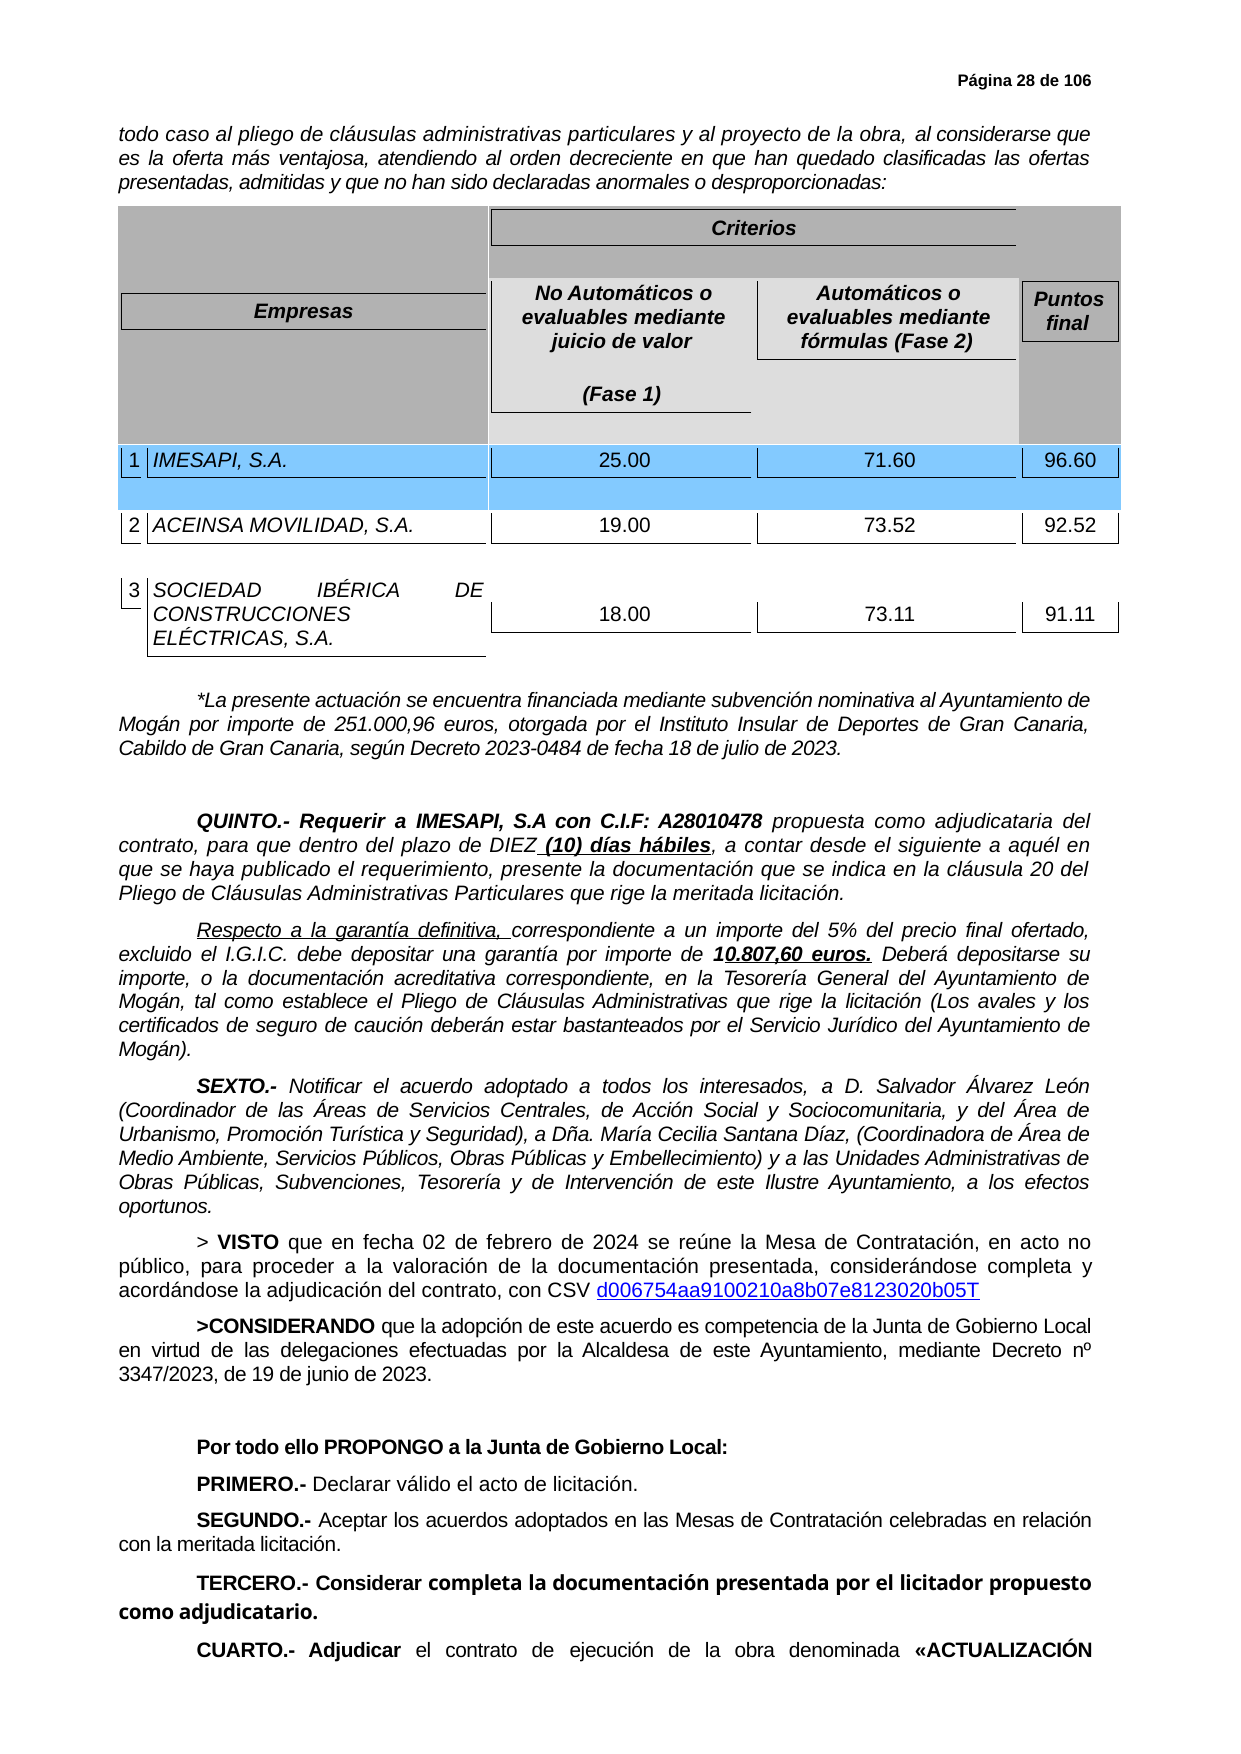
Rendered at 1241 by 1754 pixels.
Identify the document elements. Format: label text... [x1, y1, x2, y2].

text PRIMERO.- Declarar válido el acto de licitación. [118, 1472, 1092, 1496]
table_cell 73,11 [754, 575, 1019, 688]
table_cell 1 [118, 445, 144, 510]
table_cell No Automáticos o evaluables mediante juicio de valor (Fase 1) [489, 278, 754, 444]
table_cell 25,00 [489, 445, 754, 510]
table_cell 19,00 [489, 510, 754, 575]
table_cell SOCIEDAD IBÉRICA DE CONSTRUCCIONES ELÉCTRICAS, S.A. [144, 575, 488, 688]
text >CONSIDERANDO que la adopción de este acuerdo es competencia de la Junta de Gobierno Local en virtud de las delegaciones efectuadas por la Alcaldesa de este Ayuntamiento, mediante Decreto nº 3347/2023, de 19 de junio de 2023. [118, 1314, 1092, 1386]
table_cell 73,52 [754, 510, 1019, 575]
text SEGUNDO.- Aceptar los acuerdos adoptados en las Mesas de Contratación celebradas en relación con la meritada licitación. [118, 1508, 1092, 1556]
table_header Criterios [489, 206, 1019, 278]
table_cell 71,60 [754, 445, 1019, 510]
text CUARTO.- Adjudicar el contrato de ejecución de la obra denominada «ACTUALIZACIÓN [118, 1638, 1092, 1662]
text todo caso al pliego de cláusulas administrativas particulares y al proyecto de la obra, al considerarse que es la oferta más ventajosa, atendiendo al orden decreciente en que han quedado clasificadas las ofertas presentadas, admitidas y que no han sido declaradas anormales o desproporcionadas: [118, 122, 1092, 194]
table_cell 91,11 [1019, 575, 1121, 688]
text > VISTO que en fecha 02 de febrero de 2024 se reúne la Mesa de Contratación, en acto no público, para proceder a la valoración de la documentación presentada, considerándose completa y acordándose la adjudicación del contrato, con CSV d006754aa9100210a8b07e8123020b05T [118, 1230, 1092, 1302]
table_cell Automáticos o evaluables mediante fórmulas (Fase 2) [754, 278, 1019, 444]
text Respecto a la garantía definitiva, correspondiente a un importe del 5% del precio final ofertado, excluido el I.G.I.C. debe depositar una garantía por importe de 10.807,60 euros. Deberá depositarse su importe, o la documentación acreditativa correspondiente, en la Tesorería General del Ayuntamiento de Mogán, tal como establece el Pliego de Cláusulas Administrativas que rige la licitación (Los avales y los certificados de seguro de caución deberán estar bastanteados por el Servicio Jurídico del Ayuntamiento de Mogán). [118, 917, 1092, 1061]
table_cell IMESAPI, S.A. [144, 445, 488, 510]
table_cell 92,52 [1019, 510, 1121, 575]
text TERCERO.- Considerar completa la documentación presentada por el licitador propuesto como adjudicatario. [118, 1568, 1092, 1625]
text QUINTO.- Requerir a IMESAPI, S.A con C.I.F: A28010478 propuesta como adjudicataria del contrato, para que dentro del plazo de DIEZ (10) días hábiles, a contar desde el siguiente a aquél en que se haya publicado el requerimiento, presente la documentación que se indica en la cláusula 20 del Pliego de Cláusulas Administrativas Particulares que rige la meritada licitación. [118, 809, 1092, 905]
text *La presente actuación se encuentra financiada mediante subvención nominativa al Ayuntamiento de Mogán por importe de 251.000,96 euros, otorgada por el Instituto Insular de Deportes de Gran Canaria, Cabildo de Gran Canaria, según Decreto 2023-0484 de fecha 18 de julio de 2023. [118, 688, 1092, 760]
table_cell ACEINSA MOVILIDAD, S.A. [144, 510, 488, 575]
table_header Puntos final [1019, 206, 1121, 444]
table_cell 18,00 [489, 575, 754, 688]
table_cell 2 [118, 510, 144, 575]
text Por todo ello PROPONGO a la Junta de Gobierno Local: [118, 1435, 1092, 1459]
table_header Empresas [118, 206, 488, 444]
table_cell 3 [118, 575, 144, 688]
text SEXTO.- Notificar el acuerdo adoptado a todos los interesados, a D. Salvador Álvarez León (Coordinador de las Áreas de Servicios Centrales, de Acción Social y Sociocomunitaria, y del Área de Urbanismo, Promoción Turística y Seguridad), a Dña. María Cecilia Santana Díaz, (Coordinadora de Área de Medio Ambiente, Servicios Públicos, Obras Públicas y Embellecimiento) y a las Unidades Administrativas de Obras Públicas, Subvenciones, Tesorería y de Intervención de este Ilustre Ayuntamiento, a los efectos oportunos. [118, 1074, 1092, 1217]
table_cell 96,60 [1019, 445, 1121, 510]
